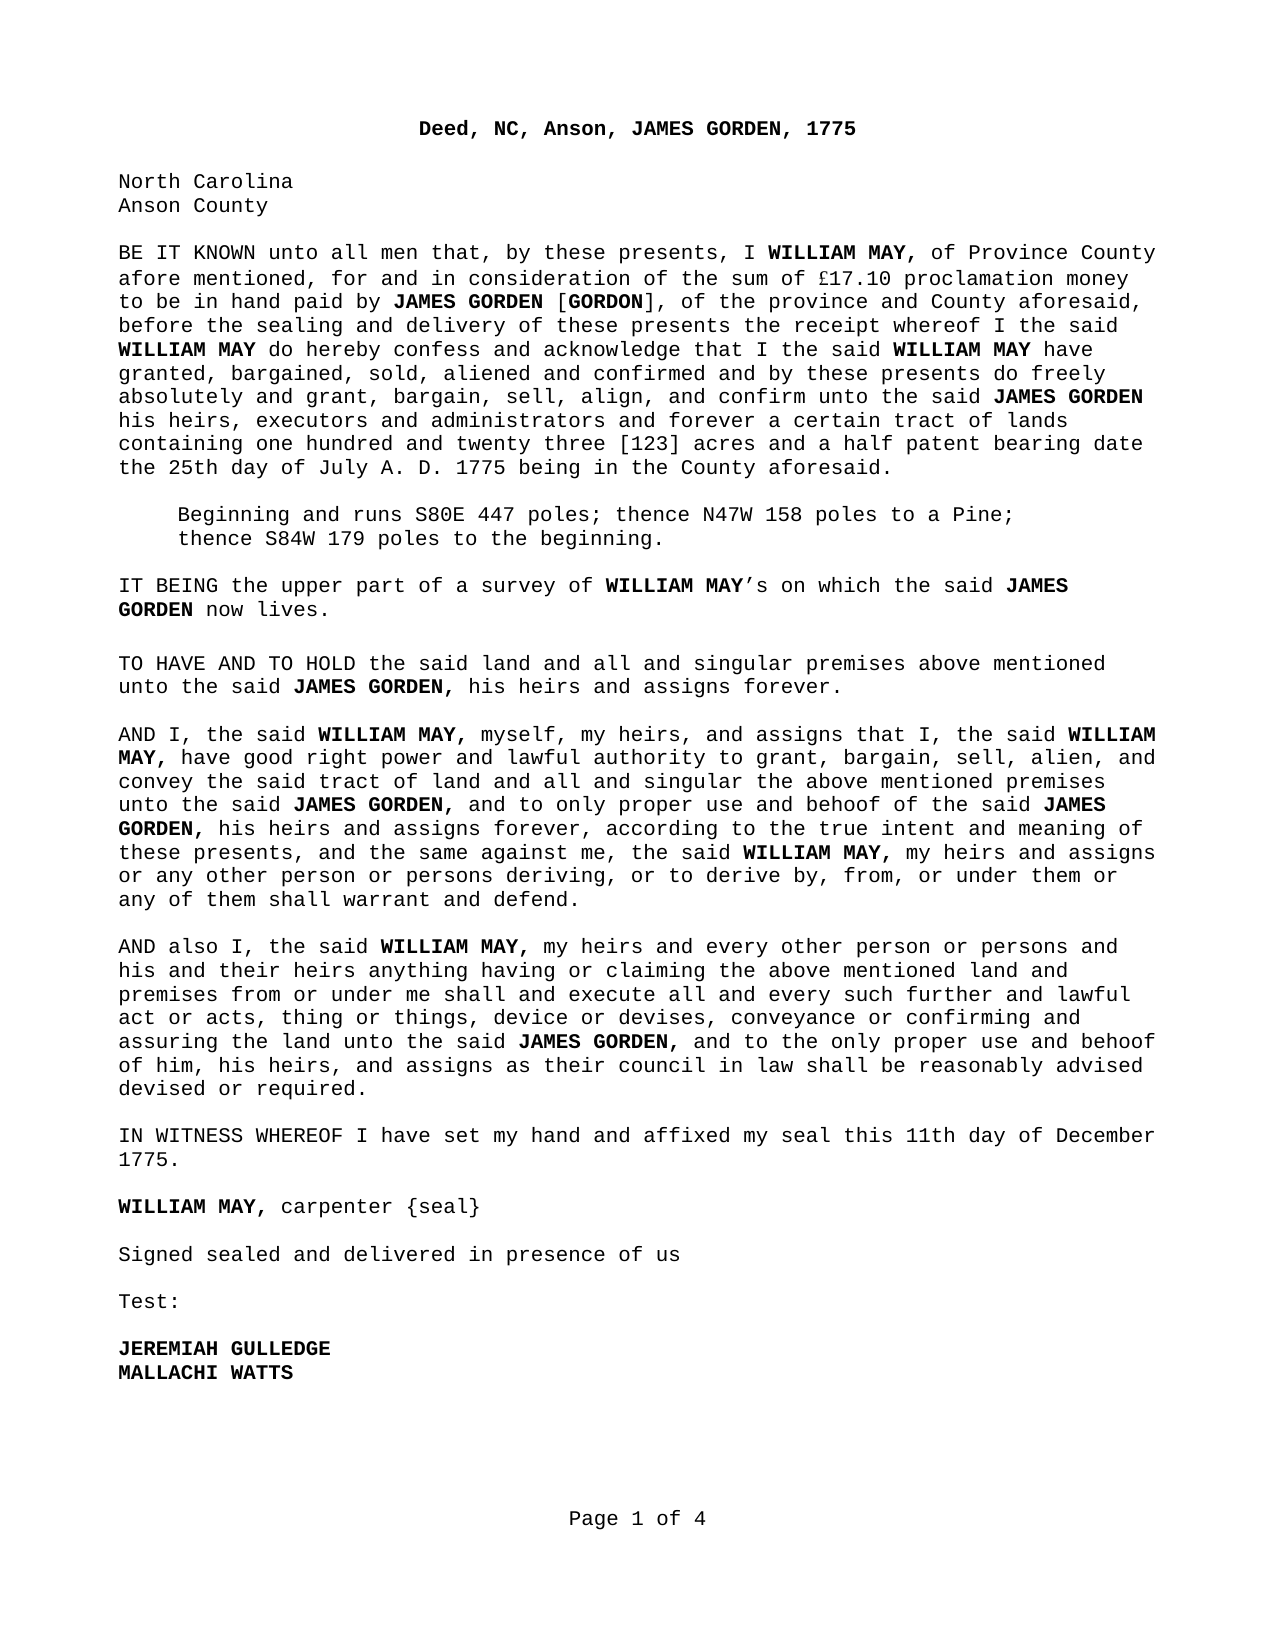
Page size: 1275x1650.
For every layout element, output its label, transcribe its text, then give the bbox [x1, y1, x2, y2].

text BE it known unto all men that, by these presents, I WILLIAM MAY, of Province County afore mentioned, for and in consideration of the sum of £17.10 proclamation money to be in hand paid by JAMES GORDEN [GORDON], of the province and County aforesaid, before the sealing and delivery of these presents the receipt whereof I the said WILLIAM MAY do hereby confess and acknowledge that I the said WILLIAM MAY have granted, bargained, sold, aliened and confirmed and by these presents do freely absolutely and grant, bargain, sell, align, and confirm unto the said JAMES GORDEN his heirs, executors and administrators and forever a certain tract of lands containing one hundred and twenty three [123] acres and a half patent bearing date the 25th day of July A. D. 1775 being in the County aforesaid. [118, 242, 1157, 481]
text AND also I, the said WILLIAM MAY, my heirs and every other person or persons and his and their heirs anything having or claiming the above mentioned land and premises from or under me shall and execute all and every such further and lawful act or acts, thing or things, device or devises, conveyance or confirming and assuring the land unto the said JAMES GORDEN, and to the only proper use and behoof of him, his heirs, and assigns as their council in law shall be reasonably advised devised or required. [118, 936, 1157, 1102]
text Beginning and runs S80E 447 poles; thence N47W 158 poles to a Pine; thence S84W 179 poles to the beginning. [177, 504, 1098, 552]
text AND I, the said WILLIAM MAY, myself, my heirs, and assigns that I, the said WILLIAM MAY, have good right power and lawful authority to grant, bargain, sell, alien, and convey the said tract of land and all and singular the above mentioned premises unto the said JAMES GORDEN, and to only proper use and behoof of the said JAMES GORDEN, his heirs and assigns forever, according to the true intent and meaning of these presents, and the same against me, the said WILLIAM MAY, my heirs and assigns or any other person or persons deriving, or to derive by, from, or under them or any of them shall warrant and defend. [118, 723, 1157, 913]
text Test: [118, 1291, 1157, 1315]
text Signed sealed and delivered in presence of us [118, 1244, 1157, 1267]
text It being the upper part of a survey of WILLIAM MAY’s on which the said JAMES GORDEN now lives. [118, 575, 1098, 623]
text WILLIAM MAY, carpenter {seal} [118, 1196, 1157, 1220]
text Anson County [118, 195, 1157, 218]
text Mallachi Watts [118, 1362, 1157, 1386]
text TO HAVE AND TO HOLD the said land and all and singular premises above mentioned unto the said JAMES GORDEN, his heirs and assigns forever. [118, 653, 1157, 700]
text Jeremiah Gulledge [118, 1338, 1157, 1362]
text IN WITNESS WHEREOF I have set my hand and affixed my seal this 11th day of December 1775. [118, 1126, 1157, 1173]
text North Carolina [118, 171, 1157, 195]
